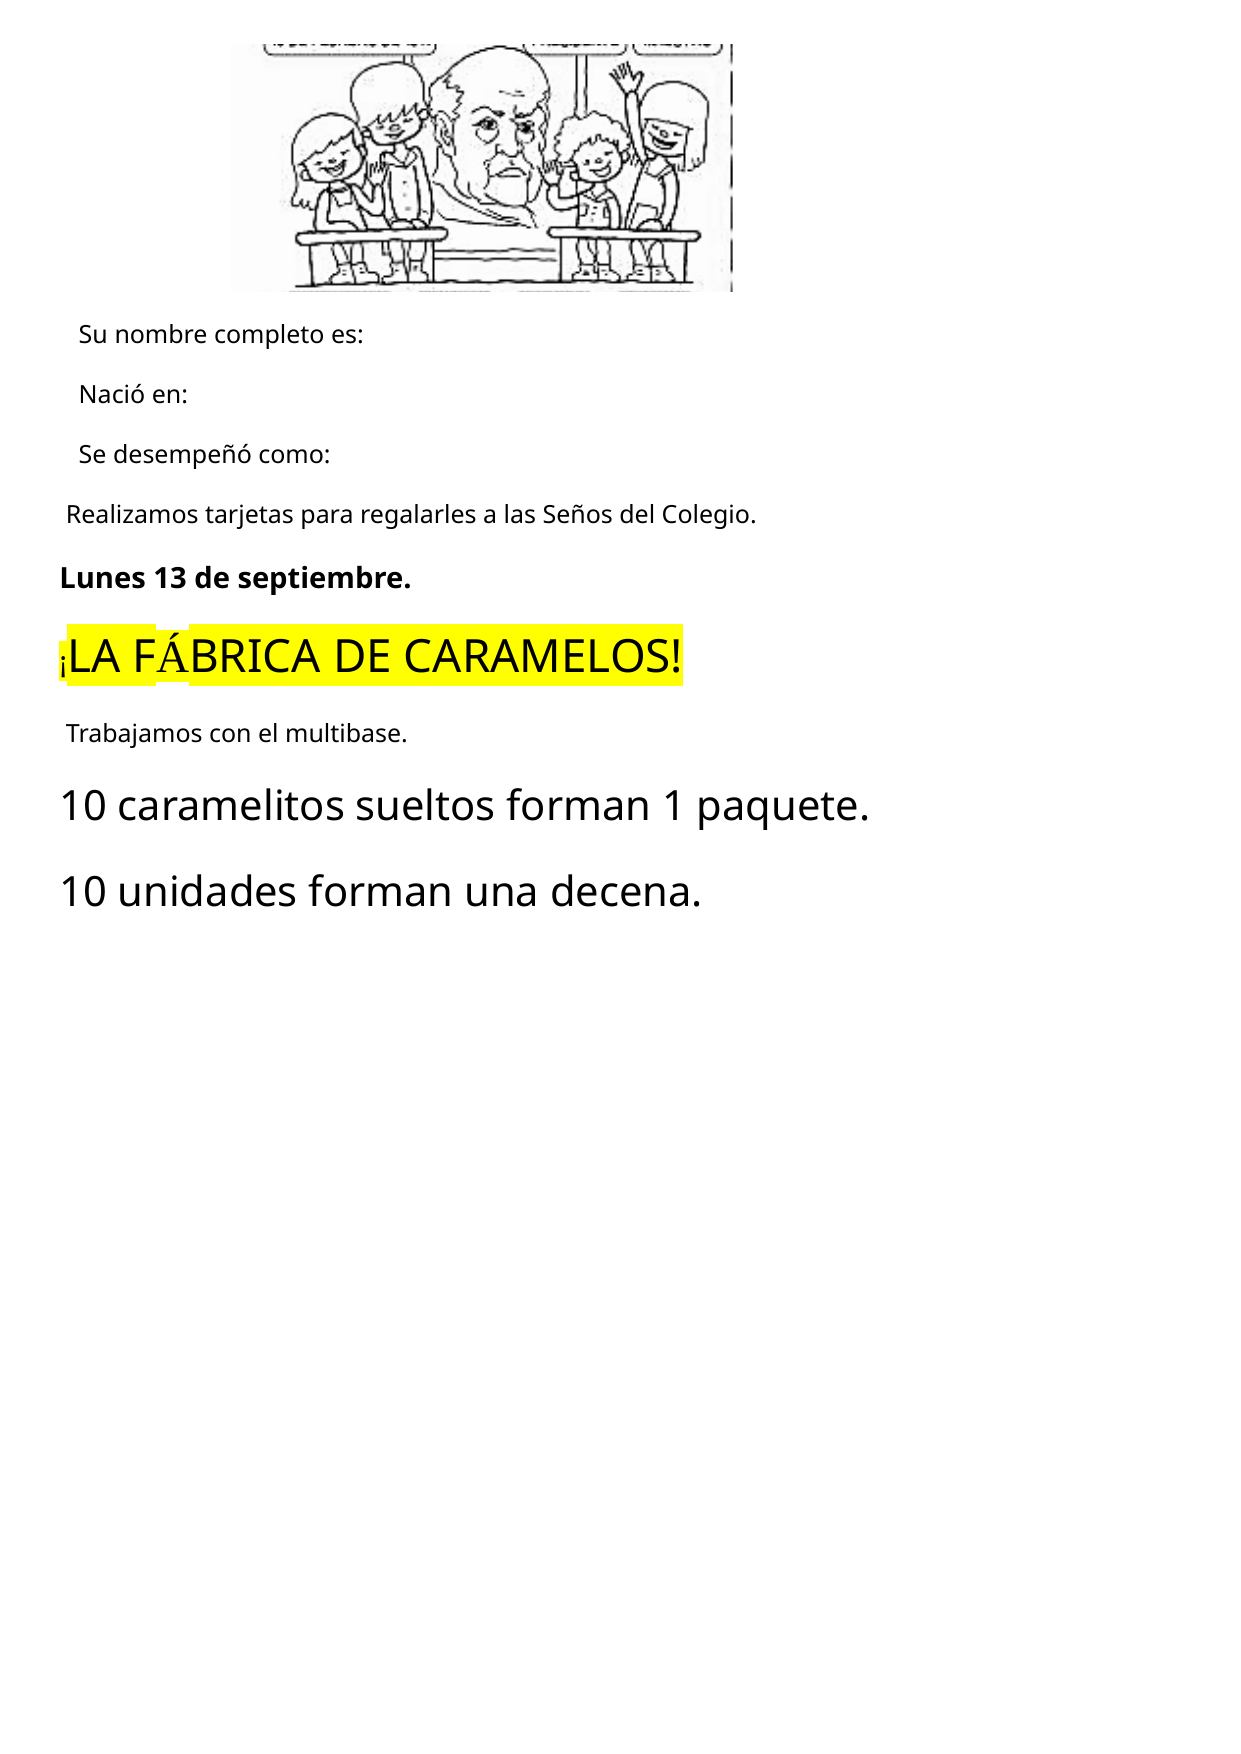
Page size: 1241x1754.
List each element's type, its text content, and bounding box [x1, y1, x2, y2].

text Trabajamos con el multibase. [59, 716, 1181, 750]
text 10 caramelitos sueltos forman 1 paquete. [59, 776, 1181, 833]
text ¡LA FÁBRICA DE CARAMELOS! [59, 624, 1181, 686]
text Realizamos tarjetas para regalarles a las Seños del Colegio. [59, 497, 1181, 531]
picture [231, 44, 733, 292]
text Se desempeñó como: [59, 437, 1181, 471]
text Su nombre completo es: [59, 317, 1181, 351]
text 10 unidades forman una decena. [59, 862, 1181, 919]
text Lunes 13 de septiembre. [59, 557, 1181, 597]
text Nació en: [59, 377, 1181, 411]
